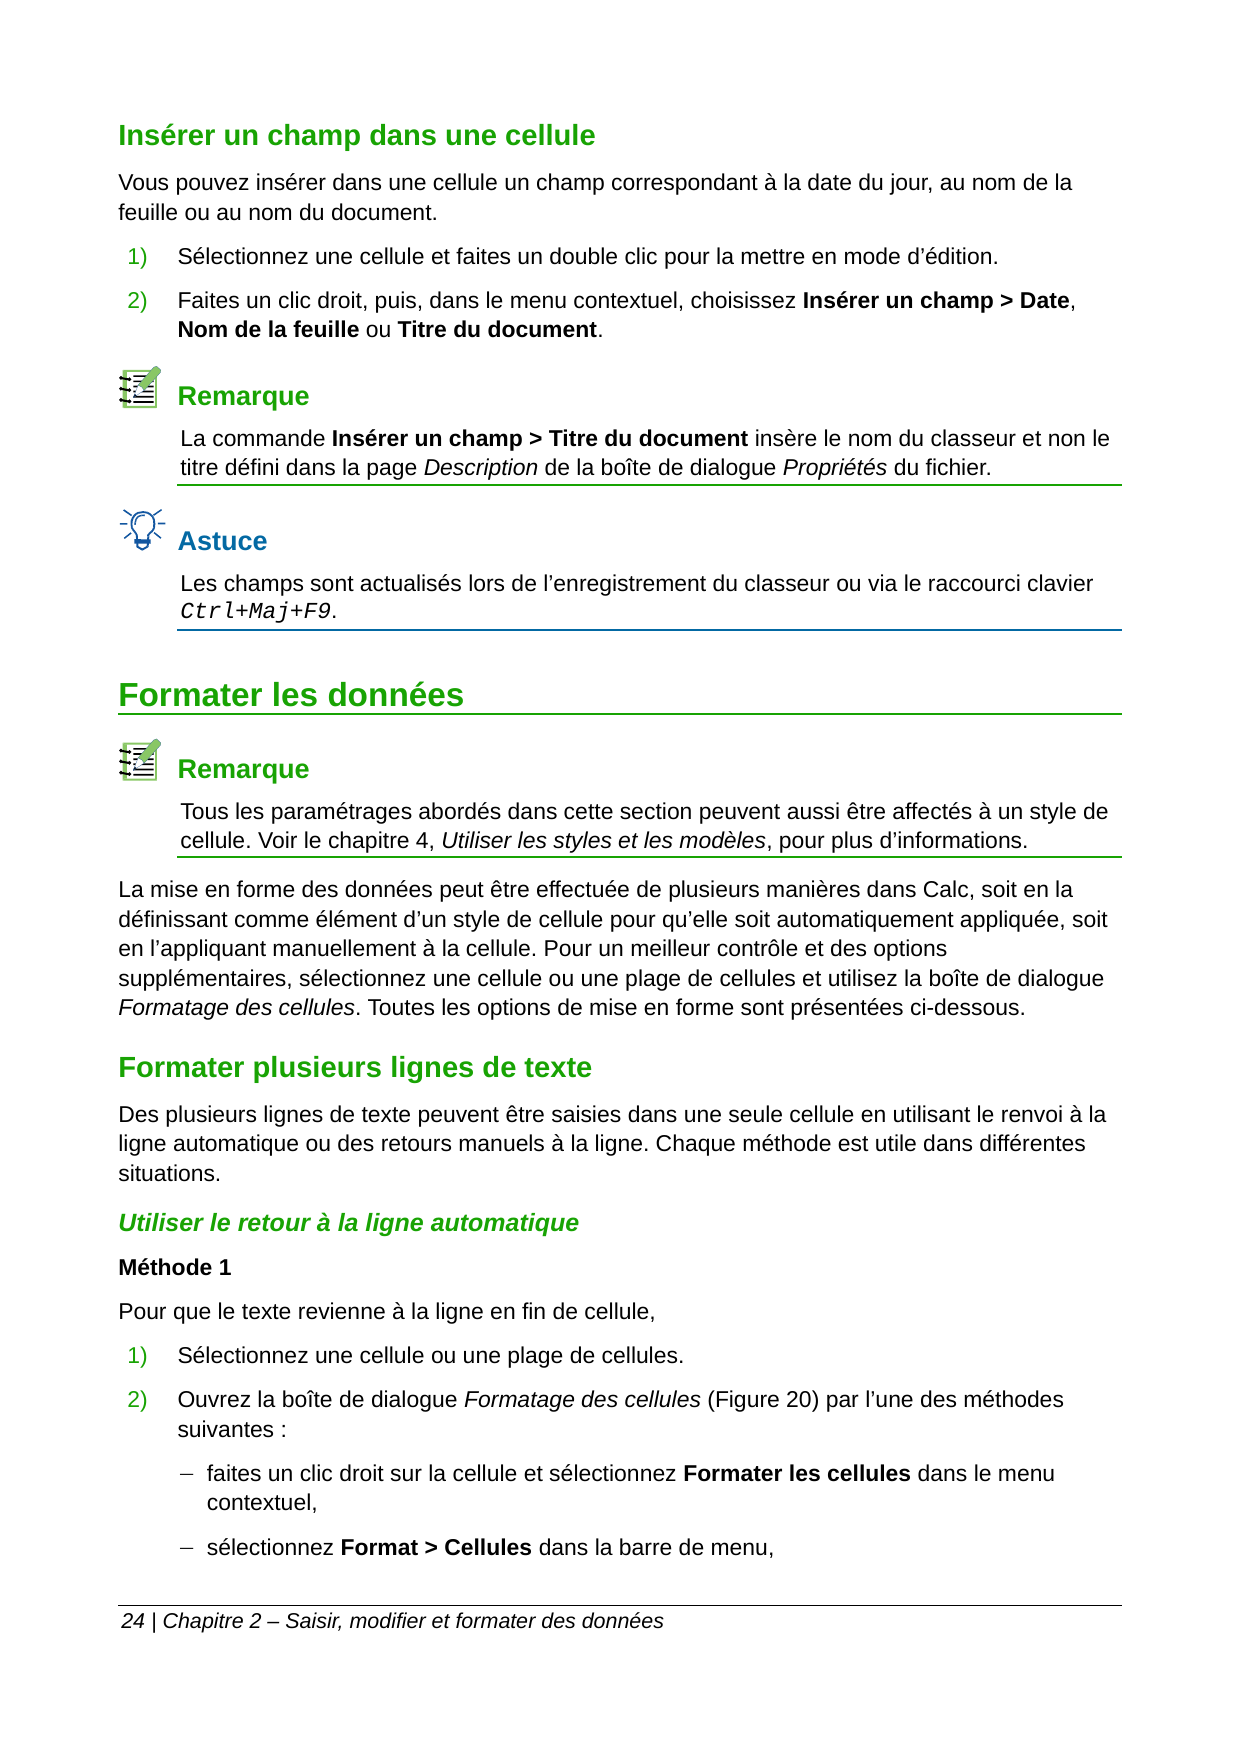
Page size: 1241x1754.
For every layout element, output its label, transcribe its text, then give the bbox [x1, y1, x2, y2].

list Sélectionnez une cellule ou une plage de cellules. [148, 1339, 1122, 1369]
text Méthode 1 [118, 1251, 1122, 1281]
text Des plusieurs lignes de texte peuvent être saisies dans une seule cellule en utilisant le renvoi à la ligne automatique ou des retours manuels à la ligne. Chaque méthode est utile dans différentes situations. [118, 1098, 1122, 1186]
list Remarque [118, 738, 1122, 784]
list Remarque [118, 365, 1122, 411]
subtitle Insérer un champ dans une cellule [118, 118, 1122, 152]
subtitle Utiliser le retour à la ligne automatique [118, 1207, 1122, 1236]
list Astuce [118, 508, 1122, 556]
text Pour que le texte revienne à la ligne en fin de cellule, [118, 1295, 1122, 1324]
text Les champs sont actualisés lors de l’enregistrement du classeur ou via le raccourci clavier Ctrl+Maj+F9. [177, 564, 1122, 629]
text La mise en forme des données peut être effectuée de plusieurs manières dans Calc, soit en la définissant comme élément d’un style de cellule pour qu’elle soit automatiquement appliquée, soit en l’appliquant manuellement à la cellule. Pour un meilleur contrôle et des options supplémentaires, sélectionnez une cellule ou une plage de cellules et utilisez la boîte de dialogue Formatage des cellules. Toutes les options de mise en forme sont présentées ci-dessous. [118, 873, 1122, 1021]
list Ouvrez la boîte de dialogue Formatage des cellules (Figure 20) par l’une des méthodes suivantes : [148, 1383, 1122, 1442]
list sélectionnez Format > Cellules dans la barre de menu, [177, 1530, 1122, 1560]
list Faites un clic droit, puis, dans le menu contextuel, choisissez Insérer un champ > Date, Nom de la feuille ou Titre du document. [148, 284, 1122, 343]
subtitle Formater plusieurs lignes de texte [118, 1050, 1122, 1083]
list Sélectionnez une cellule et faites un double clic pour la mettre en mode d’édition. [148, 240, 1122, 269]
subtitle Formater les données [118, 675, 1122, 713]
text Vous pouvez insérer dans une cellule un champ correspondant à la date du jour, au nom de la feuille ou au nom du document. [118, 166, 1122, 225]
text Tous les paramétrages abordés dans cette section peuvent aussi être affectés à un style de cellule. Voir le chapitre 4, Utiliser les styles et les modèles, pour plus d’informations. [177, 792, 1122, 856]
text La commande Insérer un champ > Titre du document insère le nom du classeur et non le titre défini dans la page Description de la boîte de dialogue Propriétés du fichier. [177, 419, 1122, 484]
list faites un clic droit sur la cellule et sélectionnez Formater les cellules dans le menu contextuel, [177, 1457, 1122, 1516]
